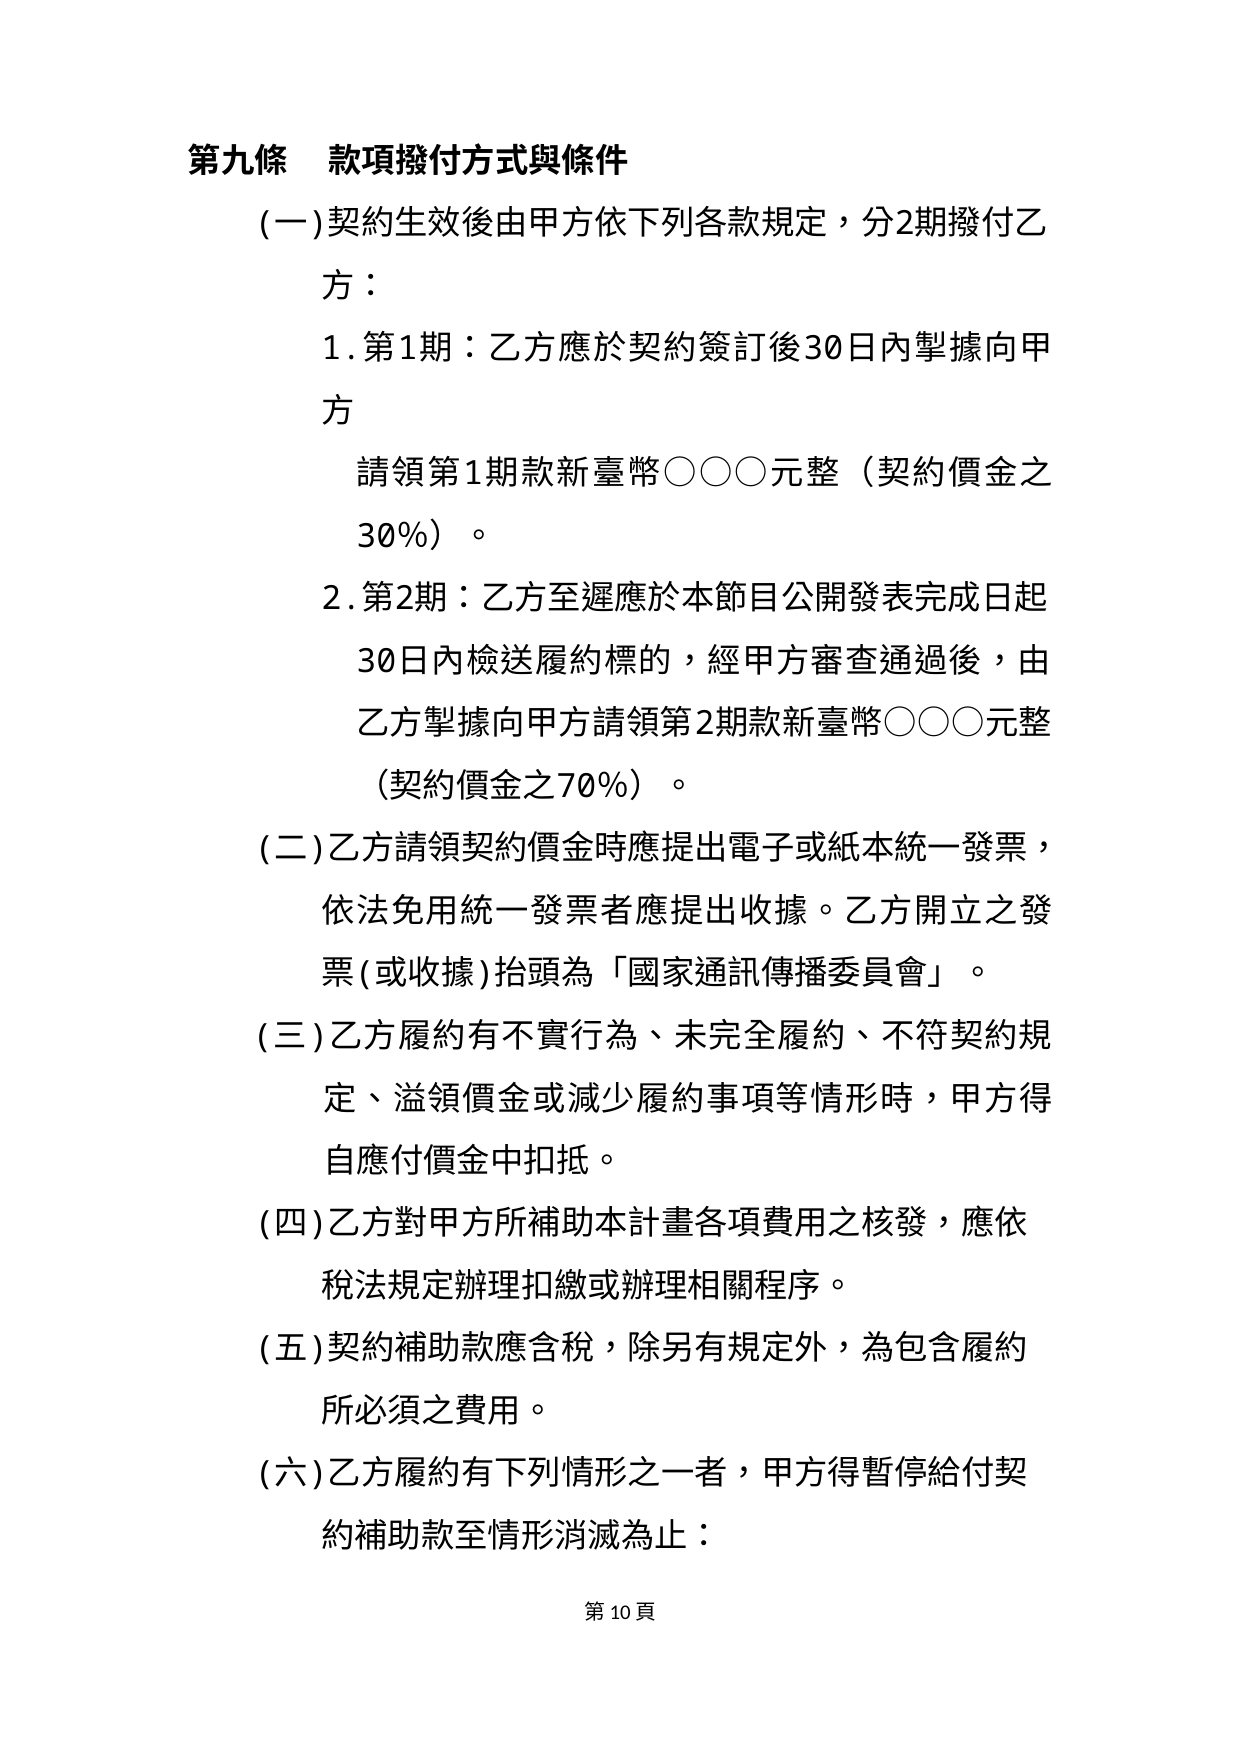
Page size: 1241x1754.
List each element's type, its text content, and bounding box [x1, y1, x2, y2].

text 所必須之費用。 [321, 1366, 1053, 1429]
text 依法免用統一發票者應提出收據。乙方開立之發票(或收據)抬頭為「國家通訊傳播委員會」。 [321, 866, 1053, 991]
text (一)契約生效後由甲方依下列各款規定，分2期撥付乙 [254, 179, 1053, 241]
text (五)契約補助款應含稅，除另有規定外，為包含履約 [254, 1304, 1053, 1366]
text 稅法規定辦理扣繳或辦理相關程序。 [321, 1241, 1053, 1304]
text (六)乙方履約有下列情形之一者，甲方得暫停給付契 [254, 1429, 1053, 1491]
text (三)乙方履約有不實行為、未完全履約、不符契約規定、溢領價金或減少履約事項等情形時，甲方得自應付價金中扣抵。 [252, 991, 1053, 1179]
text (四)乙方對甲方所補助本計畫各項費用之核發，應依 [254, 1179, 1053, 1241]
list 款項撥付方式與條件 [187, 116, 1053, 179]
text 30日內檢送履約標的，經甲方審查通過後，由乙方掣據向甲方請領第2期款新臺幣○○○元整（契約價金之70％）。 [356, 616, 1053, 804]
text 1.第1期：乙方應於契約簽訂後30日內掣據向甲方 [321, 304, 1053, 429]
text 約補助款至情形消滅為止： [321, 1491, 1053, 1554]
text 方： [321, 241, 1053, 304]
text 2.第2期：乙方至遲應於本節目公開發表完成日起 [321, 554, 1053, 616]
text 請領第1期款新臺幣○○○元整（契約價金之30％）。 [356, 429, 1053, 554]
text (二)乙方請領契約價金時應提出電子或紙本統一發票， [254, 804, 1053, 866]
